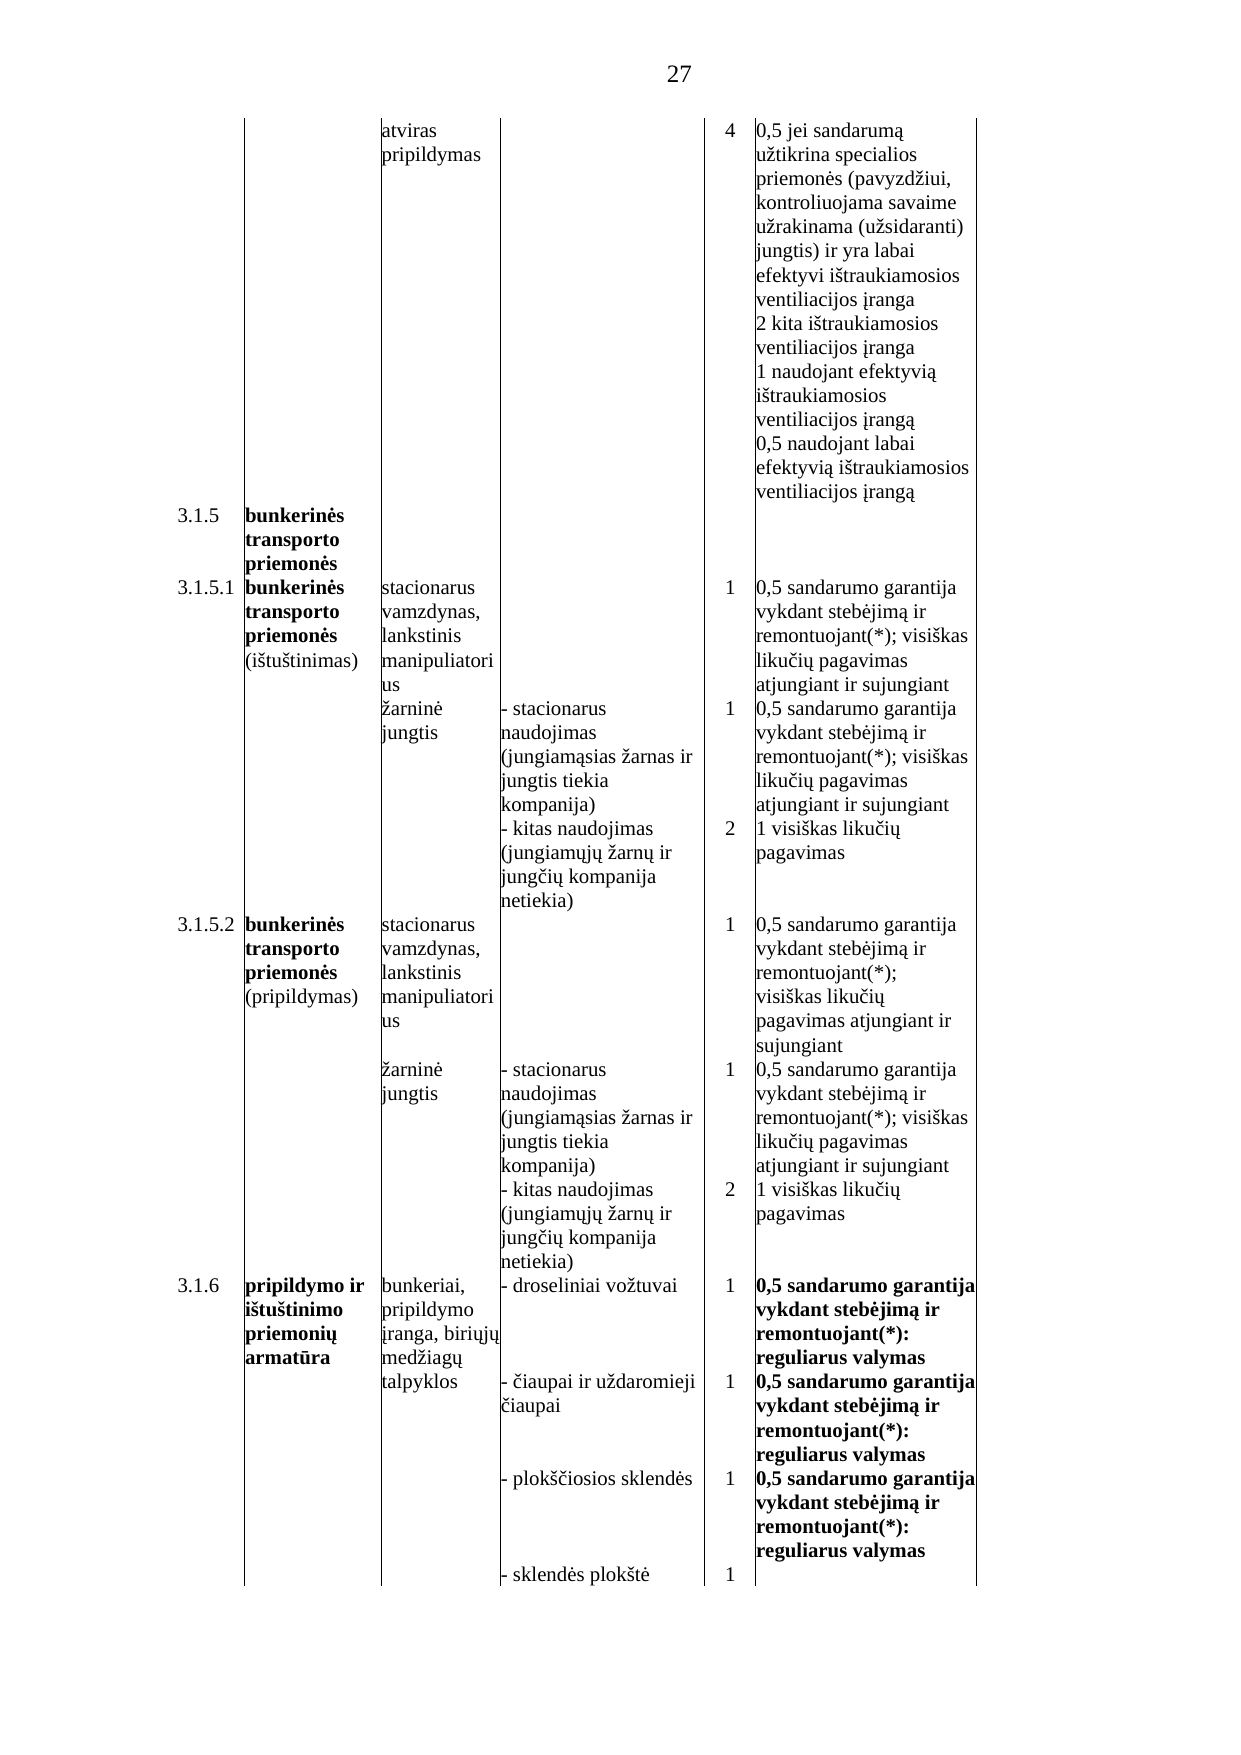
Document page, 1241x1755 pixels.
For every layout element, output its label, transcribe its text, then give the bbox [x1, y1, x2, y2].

table_cell [382, 359, 500, 431]
table_cell 3.1.5 [177, 503, 244, 575]
table_cell [382, 816, 500, 912]
table_cell [245, 1057, 381, 1177]
table_cell [245, 311, 381, 359]
table_cell [756, 503, 976, 575]
table_cell [977, 912, 1181, 1057]
table_cell [245, 431, 381, 503]
table_cell - sklendės plokštė [501, 1562, 704, 1586]
table_cell [245, 816, 381, 912]
table_cell 2 [705, 1177, 755, 1273]
table_cell 3.1.5.2 [177, 912, 244, 1057]
table_cell [977, 575, 1181, 696]
table_cell žarninė jungtis [382, 1057, 500, 1177]
table_cell 1 naudojant efektyvią ištraukiamosios ventiliacijos įrangą [756, 359, 976, 431]
table_cell [977, 1369, 1181, 1466]
table_cell bunkeriai, pripildymo įranga, biriųjų medžiagų talpyklos [382, 1273, 500, 1586]
table_cell 1 visiškas likučių pagavimas [756, 1177, 976, 1273]
table_cell [705, 359, 755, 431]
table_cell [977, 118, 1181, 311]
table_cell 1 [705, 1562, 755, 1586]
table_cell 0,5 sandarumo garantija vykdant stebėjimą ir remontuojant(*): reguliarus valymas [756, 1273, 976, 1369]
table_cell [501, 311, 704, 359]
table_cell 0,5 sandarumo garantija vykdant stebėjimą ir remontuojant(*); visiškas likučių pagavimas atjungiant ir sujungiant [756, 1057, 976, 1177]
table_cell [245, 359, 381, 431]
table_cell pripildymo ir ištuštinimo priemonių armatūra [245, 1273, 381, 1586]
table_cell - kitas naudojimas (jungiamųjų žarnų ir jungčių kompanija netiekia) [501, 816, 704, 912]
table_cell [977, 431, 1181, 503]
table_cell 1 [705, 1466, 755, 1562]
table_cell [977, 1466, 1181, 1562]
table_cell [177, 311, 244, 359]
table_cell 1 [705, 1369, 755, 1466]
table_cell [501, 575, 704, 696]
table_cell 1 [705, 575, 755, 696]
table_cell 0,5 sandarumo garantija vykdant stebėjimą ir remontuojant(*); visiškas likučių pagavimas atjungiant ir sujungiant [756, 575, 976, 696]
table_cell 1 [705, 1273, 755, 1369]
table_cell bunkerinės transporto priemonės (pripildymas) [245, 912, 381, 1057]
table_cell 3.1.5.1 [177, 575, 244, 816]
table_cell 1 visiškas likučių pagavimas [756, 816, 976, 912]
table_cell [501, 118, 704, 311]
table_cell [977, 816, 1181, 912]
table_cell 2 kita ištraukiamosios ventiliacijos įranga [756, 311, 976, 359]
table_cell 0,5 naudojant labai efektyvią ištraukiamosios ventiliacijos įrangą [756, 431, 976, 503]
table_cell bunkerinės transporto priemonės [245, 503, 381, 575]
table_cell [501, 912, 704, 1057]
table_cell atviras pripildymas [382, 118, 500, 359]
table_cell [977, 503, 1181, 575]
table_cell 0,5 sandarumo garantija vykdant stebėjimą ir remontuojant(*): reguliarus valymas [756, 1466, 976, 1562]
table_cell [501, 359, 704, 431]
table_cell [977, 311, 1181, 359]
table_cell žarninė jungtis [382, 696, 500, 816]
table_cell - kitas naudojimas (jungiamųjų žarnų ir jungčių kompanija netiekia) [501, 1177, 704, 1273]
table_cell [705, 311, 755, 359]
table_cell 2 [705, 816, 755, 912]
table_cell [245, 118, 381, 311]
table_cell 0,5 sandarumo garantija vykdant stebėjimą ir remontuojant(*): reguliarus valymas [756, 1369, 976, 1466]
table_cell [501, 503, 704, 575]
table_cell 1 [705, 696, 755, 816]
table_cell [177, 431, 244, 503]
table_cell - droseliniai vožtuvai [501, 1273, 704, 1369]
table_cell 0,5 jei sandarumą užtikrina specialios priemonės (pavyzdžiui, kontroliuojama savaime užrakinama (užsidaranti) jungtis) ir yra labai efektyvi ištraukiamosios ventiliacijos įranga [756, 118, 976, 311]
table_cell 1 [705, 1057, 755, 1177]
table_cell 3.1.6 [177, 1273, 244, 1586]
table_cell [382, 431, 500, 503]
table_cell [382, 503, 500, 575]
table_cell - stacionarus naudojimas (jungiamąsias žarnas ir jungtis tiekia kompanija) [501, 1057, 704, 1177]
table_cell stacionarus vamzdynas, lankstinis manipuliatorius [382, 575, 500, 696]
table_cell [177, 1177, 244, 1273]
table_cell [382, 1177, 500, 1273]
table_cell [177, 1057, 244, 1177]
table_cell [177, 118, 244, 311]
table_cell - stacionarus naudojimas (jungiamąsias žarnas ir jungtis tiekia kompanija) [501, 696, 704, 816]
table_cell [977, 1057, 1181, 1177]
table_cell 1 [705, 912, 755, 1057]
table_cell [977, 359, 1181, 431]
table_cell [705, 431, 755, 503]
table_cell - čiaupai ir uždaromieji čiaupai [501, 1369, 704, 1466]
table_cell [705, 503, 755, 575]
table_cell [977, 1562, 1181, 1586]
table_cell [177, 816, 244, 912]
table_cell [977, 696, 1181, 816]
table_cell stacionarus vamzdynas, lankstinis manipuliatorius [382, 912, 500, 1057]
table_cell [177, 359, 244, 431]
table_cell 4 [705, 118, 755, 311]
table_cell [756, 1562, 976, 1586]
table_cell [977, 1273, 1181, 1369]
table_cell - plokščiosios sklendės [501, 1466, 704, 1562]
table_cell [245, 1177, 381, 1273]
table_cell [501, 431, 704, 503]
table_cell 0,5 sandarumo garantija vykdant stebėjimą ir remontuojant(*); visiškas likučių pagavimas atjungiant ir sujungiant [756, 696, 976, 816]
table_cell bunkerinės transporto priemonės (ištuštinimas) [245, 575, 381, 816]
table_cell [977, 1177, 1181, 1273]
table_cell 0,5 sandarumo garantija vykdant stebėjimą ir remontuojant(*); visiškas likučių pagavimas atjungiant ir sujungiant [756, 912, 976, 1057]
